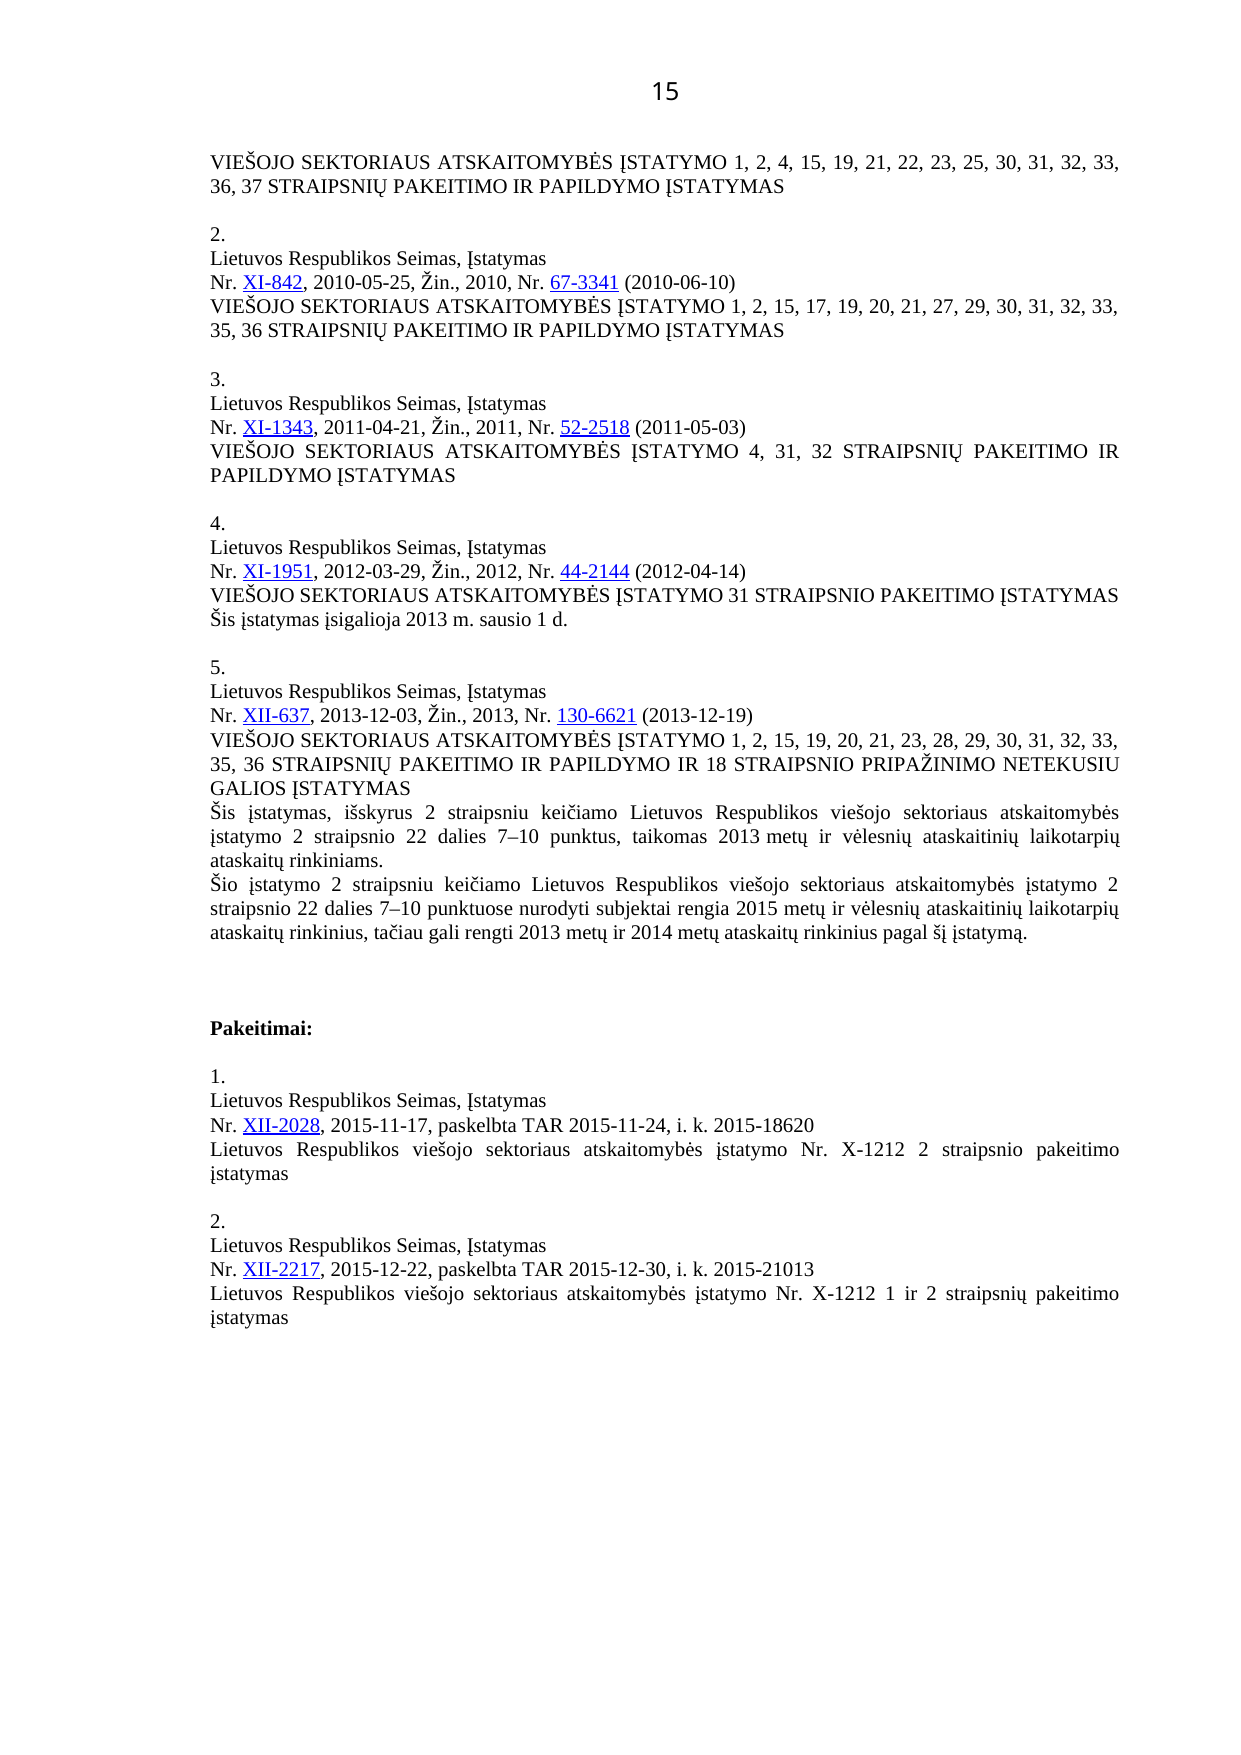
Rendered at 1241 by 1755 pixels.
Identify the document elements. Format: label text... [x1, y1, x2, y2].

text 1. [210, 1064, 1120, 1088]
text Nr. XII-2217, 2015-12-22, paskelbta TAR 2015-12-30, i. k. 2015-21013 [210, 1257, 1120, 1281]
text 2. [210, 222, 1120, 246]
text Lietuvos Respublikos Seimas, Įstatymas [210, 1233, 1120, 1257]
text Šio įstatymo 2 straipsniu keičiamo Lietuvos Respublikos viešojo sektoriaus atskaitomybės įstatymo 2 straipsnio 22 dalies 7–10 punktuose nurodyti subjektai rengia 2015 metų ir vėlesnių ataskaitinių laikotarpių ataskaitų rinkinius, tačiau gali rengti 2013 metų ir 2014 metų ataskaitų rinkinius pagal šį įstatymą. [210, 872, 1120, 944]
text Nr. XII-2028, 2015-11-17, paskelbta TAR 2015-11-24, i. k. 2015-18620 [210, 1112, 1120, 1137]
text Lietuvos Respublikos Seimas, Įstatymas [210, 246, 1120, 270]
text Lietuvos Respublikos Seimas, Įstatymas [210, 535, 1120, 559]
text Lietuvos Respublikos Seimas, Įstatymas [210, 1088, 1120, 1112]
text Nr. XII-637, 2013-12-03, Žin., 2013, Nr. 130-6621 (2013-12-19) [210, 703, 1120, 727]
text VIEŠOJO SEKTORIAUS ATSKAITOMYBĖS ĮSTATYMO 4, 31, 32 STRAIPSNIŲ PAKEITIMO IR PAPILDYMO ĮSTATYMAS [210, 439, 1120, 487]
text Lietuvos Respublikos viešojo sektoriaus atskaitomybės įstatymo Nr. X-1212 1 ir 2 straipsnių pakeitimo įstatymas [210, 1281, 1120, 1329]
text Lietuvos Respublikos Seimas, Įstatymas [210, 679, 1120, 703]
text 5. [210, 655, 1120, 679]
text 2. [210, 1209, 1120, 1233]
text 3. [210, 367, 1120, 391]
text Lietuvos Respublikos viešojo sektoriaus atskaitomybės įstatymo Nr. X-1212 2 straipsnio pakeitimo įstatymas [210, 1137, 1120, 1185]
text VIEŠOJO SEKTORIAUS ATSKAITOMYBĖS ĮSTATYMO 1, 2, 15, 17, 19, 20, 21, 27, 29, 30, 31, 32, 33, 35, 36 STRAIPSNIŲ PAKEITIMO IR PAPILDYMO ĮSTATYMAS [210, 294, 1120, 342]
text VIEŠOJO SEKTORIAUS ATSKAITOMYBĖS ĮSTATYMO 31 STRAIPSNIO PAKEITIMO ĮSTATYMAS [210, 583, 1120, 607]
text Pakeitimai: [210, 1016, 1120, 1040]
text Šis įstatymas įsigalioja 2013 m. sausio 1 d. [210, 607, 1120, 631]
text Nr. XI-1343, 2011-04-21, Žin., 2011, Nr. 52-2518 (2011-05-03) [210, 415, 1120, 439]
text VIEŠOJO SEKTORIAUS ATSKAITOMYBĖS ĮSTATYMO 1, 2, 15, 19, 20, 21, 23, 28, 29, 30, 31, 32, 33, 35, 36 STRAIPSNIŲ PAKEITIMO IR PAPILDYMO IR 18 STRAIPSNIO PRIPAŽINIMO NETEKUSIU GALIOS ĮSTATYMAS [210, 727, 1120, 800]
text 4. [210, 511, 1120, 535]
text Nr. XI-1951, 2012-03-29, Žin., 2012, Nr. 44-2144 (2012-04-14) [210, 559, 1120, 583]
text Nr. XI-842, 2010-05-25, Žin., 2010, Nr. 67-3341 (2010-06-10) [210, 270, 1120, 294]
text Lietuvos Respublikos Seimas, Įstatymas [210, 391, 1120, 415]
text Šis įstatymas, išskyrus 2 straipsniu keičiamo Lietuvos Respublikos viešojo sektoriaus atskaitomybės įstatymo 2 straipsnio 22 dalies 7–10 punktus, taikomas 2013 metų ir vėlesnių ataskaitinių laikotarpių ataskaitų rinkiniams. [210, 800, 1120, 872]
text VIEŠOJO SEKTORIAUS ATSKAITOMYBĖS ĮSTATYMO 1, 2, 4, 15, 19, 21, 22, 23, 25, 30, 31, 32, 33, 36, 37 STRAIPSNIŲ PAKEITIMO IR PAPILDYMO ĮSTATYMAS [210, 150, 1120, 198]
